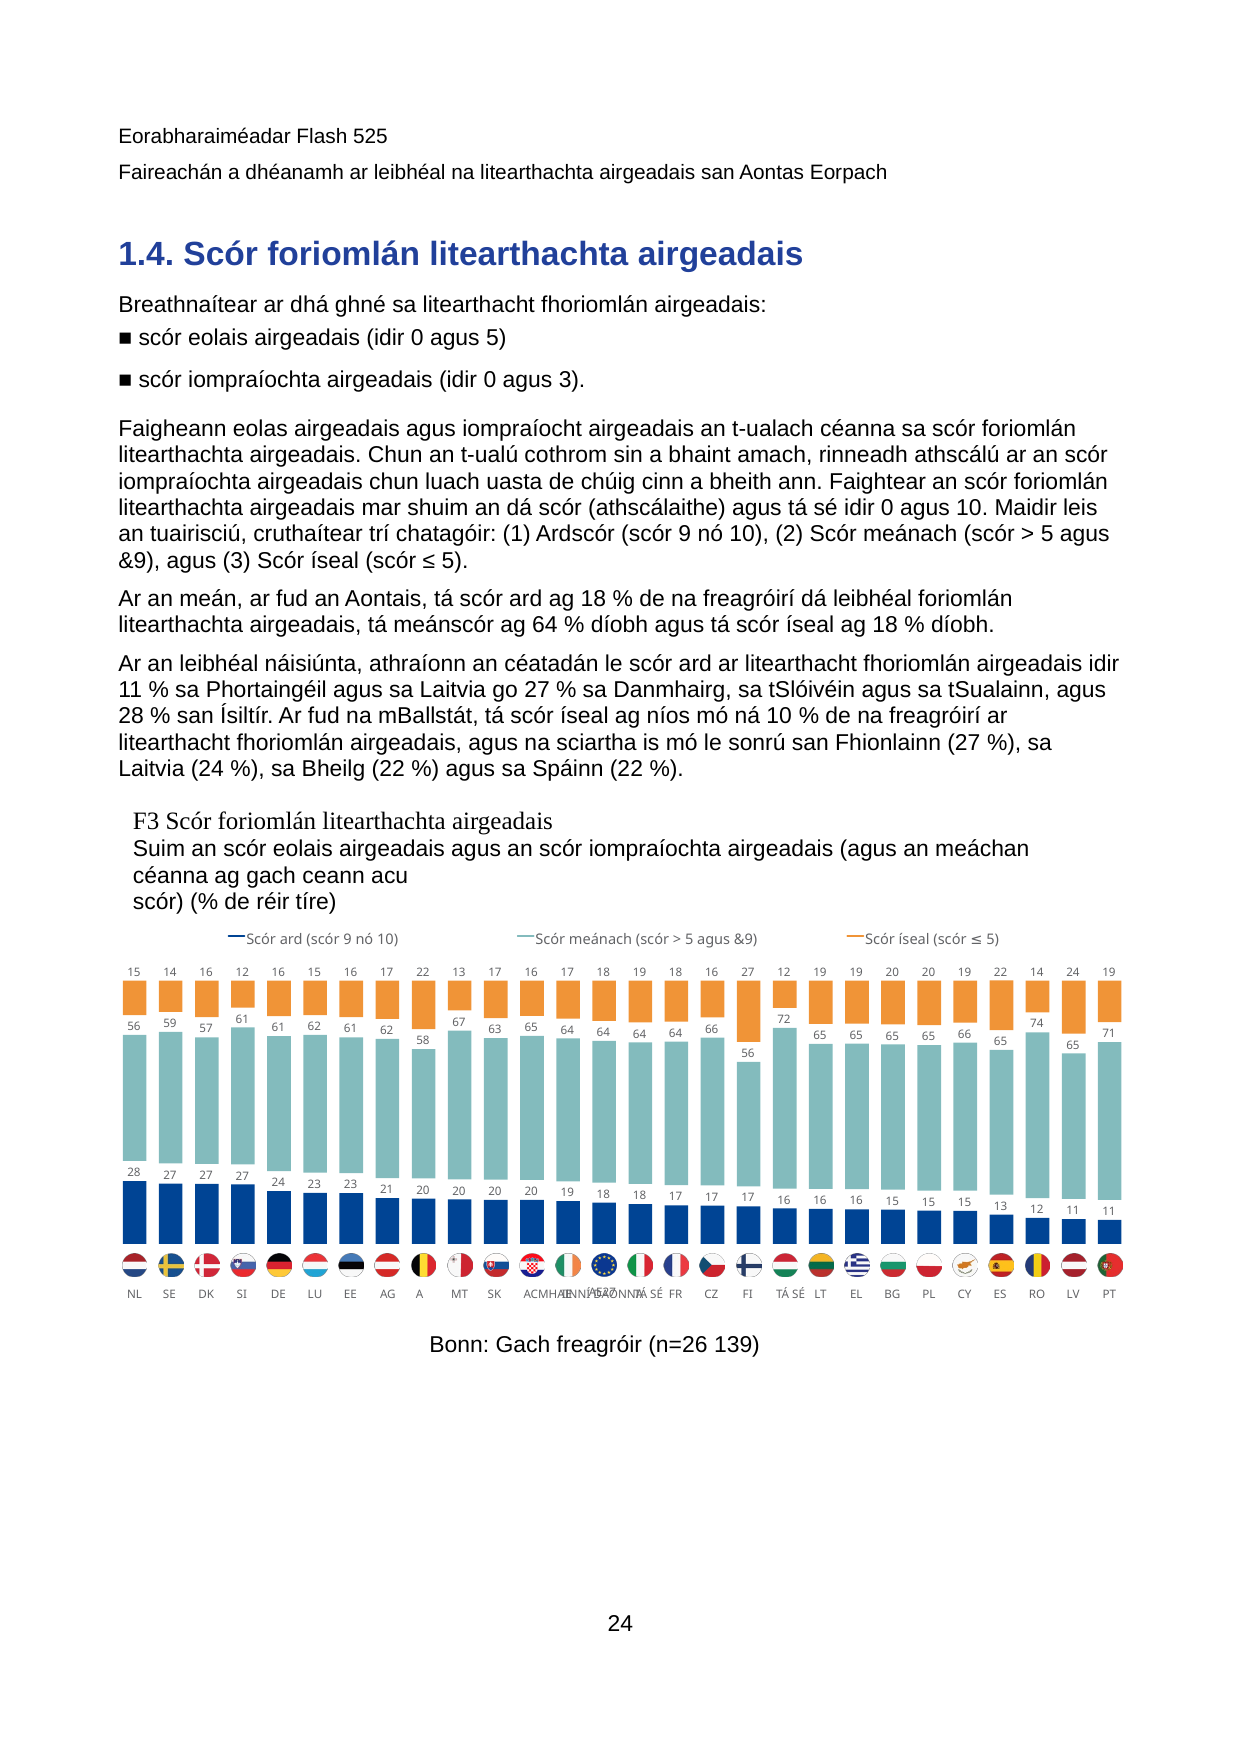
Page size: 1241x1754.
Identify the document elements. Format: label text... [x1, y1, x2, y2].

picture [302, 1253, 328, 1277]
picture [1097, 1253, 1123, 1277]
picture [880, 1253, 906, 1277]
picture [1061, 1253, 1087, 1277]
text Breathnaítear ar dhá ghné sa litearthacht fhoriomlán airgeadais: [118, 291, 1122, 318]
picture [555, 1253, 581, 1277]
picture [194, 1253, 220, 1277]
picture [591, 1253, 617, 1277]
picture [772, 1253, 798, 1277]
list ■ scór iompraíochta airgeadais (idir 0 agus 3). [118, 366, 1122, 393]
picture [699, 1253, 725, 1277]
picture [663, 1253, 689, 1277]
picture [808, 1253, 834, 1277]
picture [1025, 1253, 1050, 1277]
picture [374, 1253, 400, 1277]
picture [952, 1253, 978, 1277]
picture [483, 1253, 509, 1277]
picture [916, 1253, 942, 1277]
picture [519, 1253, 545, 1277]
picture [338, 1253, 364, 1277]
picture [736, 1253, 762, 1277]
picture [447, 1253, 473, 1277]
picture [627, 1253, 653, 1277]
picture [266, 1253, 292, 1277]
text Faigheann eolas airgeadais agus iompraíocht airgeadais an t-ualach céanna sa scór foriomlán litearthachta airgeadais. Chun an t-ualú cothrom sin a bhaint amach, rinneadh athscálú ar an scór iompraíochta airgeadais chun luach uasta de chúig cinn a bheith ann. Faightear an scór foriomlán litearthachta airgeadais mar shuim an dá scór (athscálaithe) agus tá sé idir 0 agus 10. Maidir leis an tuairisciú, cruthaítear trí chatagóir: (1) Ardscór (scór 9 nó 10), (2) Scór meánach (scór > 5 agus &9), agus (3) Scór íseal (scór ≤ 5). [118, 415, 1122, 573]
text Ar an leibhéal náisiúnta, athraíonn an céatadán le scór ard ar litearthacht fhoriomlán airgeadais idir 11 % sa Phortaingéil agus sa Laitvia go 27 % sa Danmhairg, sa tSlóivéin agus sa tSualainn, agus 28 % san Ísiltír. Ar fud na mBallstát, tá scór íseal ag níos mó ná 10 % de na freagróirí ar litearthacht fhoriomlán airgeadais, agus na sciartha is mó le sonrú san Fhionlainn (27 %), sa Laitvia (24 %), sa Bheilg (22 %) agus sa Spáinn (22 %). [118, 649, 1122, 781]
picture [844, 1253, 870, 1277]
picture [411, 1253, 436, 1277]
subtitle 1.4. Scór foriomlán litearthachta airgeadais [118, 234, 1122, 273]
picture [230, 1253, 256, 1277]
picture [158, 1253, 184, 1277]
text Ar an meán, ar fud an Aontais, tá scór ard ag 18 % de na freagróirí dá leibhéal foriomlán litearthachta airgeadais, tá meánscór ag 64 % díobh agus tá scór íseal ag 18 % díobh. [118, 585, 1122, 638]
picture [988, 1253, 1014, 1277]
picture [122, 1253, 147, 1277]
list ■ scór eolais airgeadais (idir 0 agus 5) [118, 323, 1122, 350]
